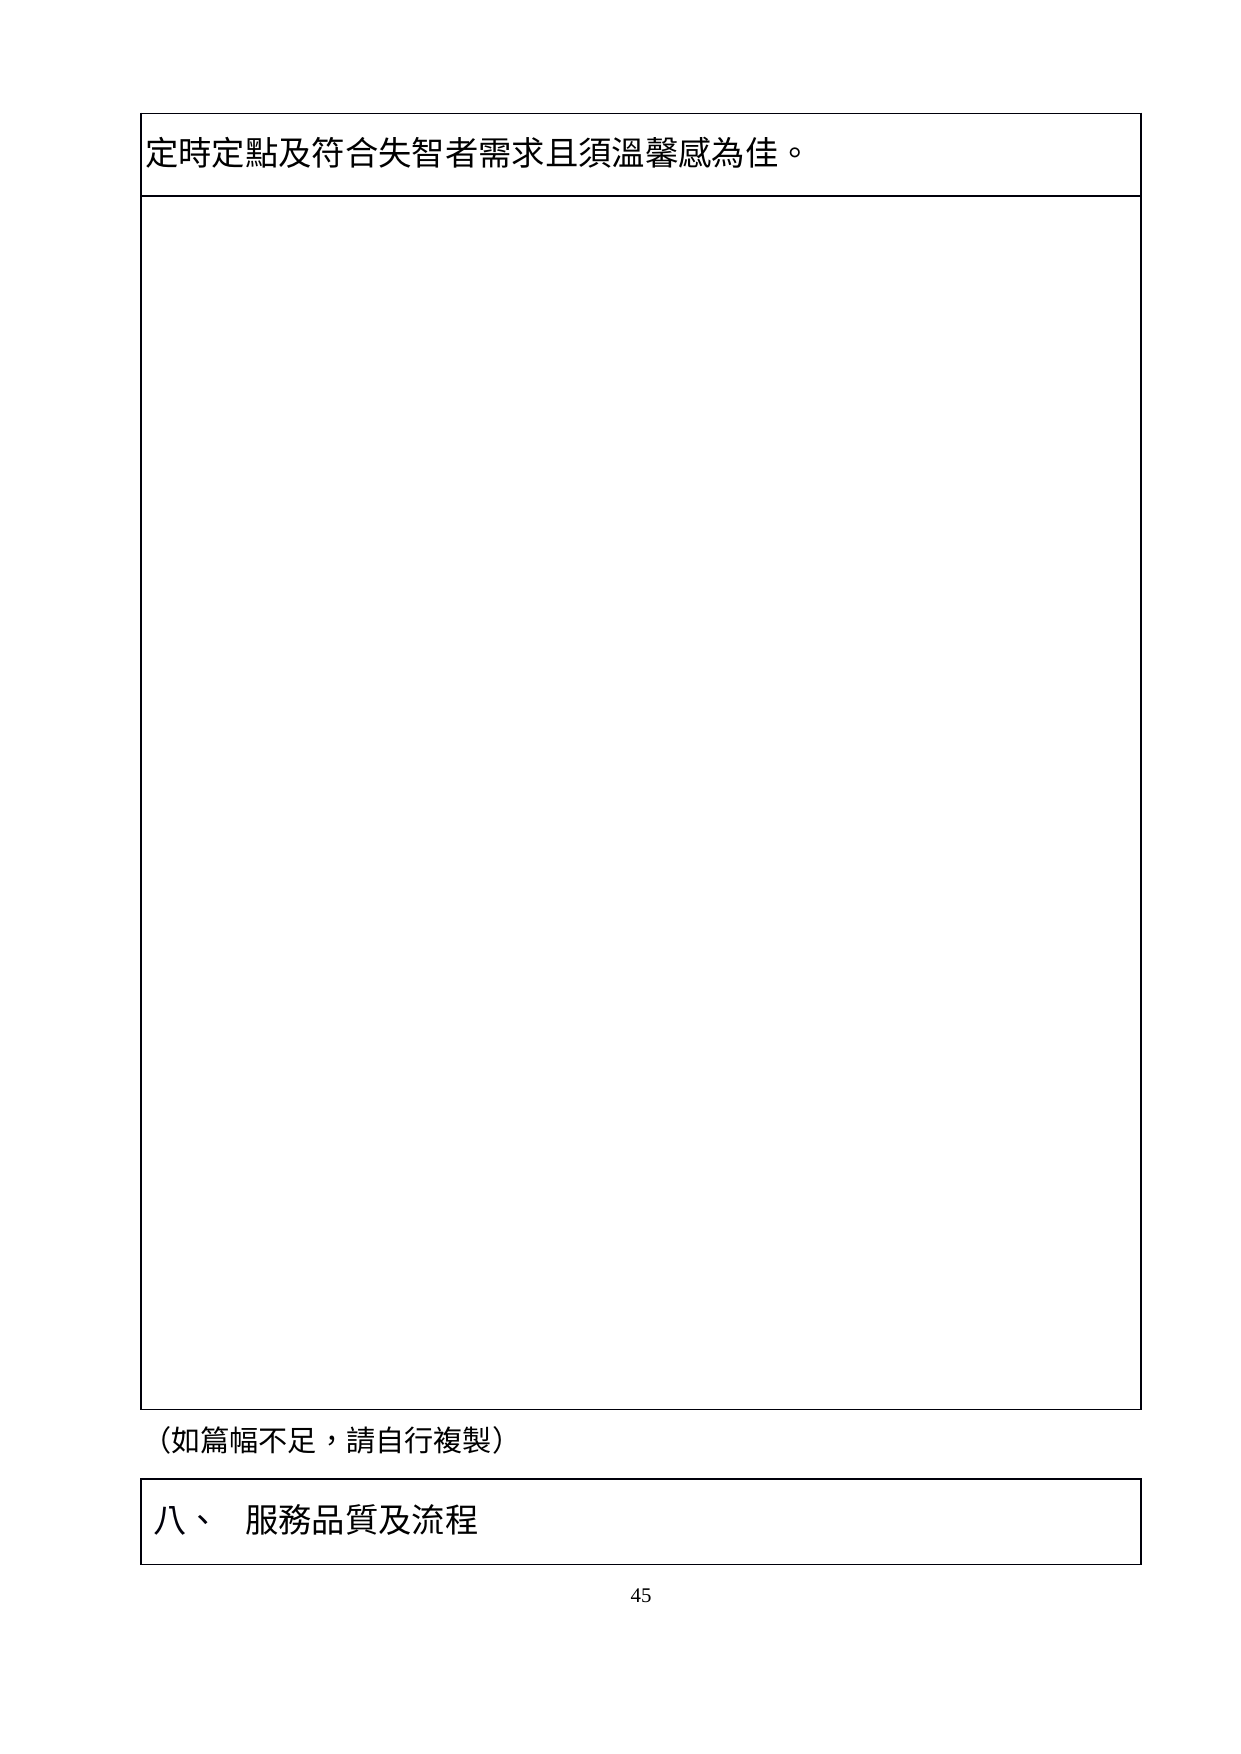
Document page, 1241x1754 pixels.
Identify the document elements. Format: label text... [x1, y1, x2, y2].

table_header 服務品質及流程 [142, 1480, 1140, 1563]
table_cell [142, 197, 1140, 1408]
text （如篇幅不足，請自行複製） [142, 1423, 1140, 1458]
table_header 定時定點及符合失智者需求且須溫馨感為佳。 [142, 114, 1140, 195]
